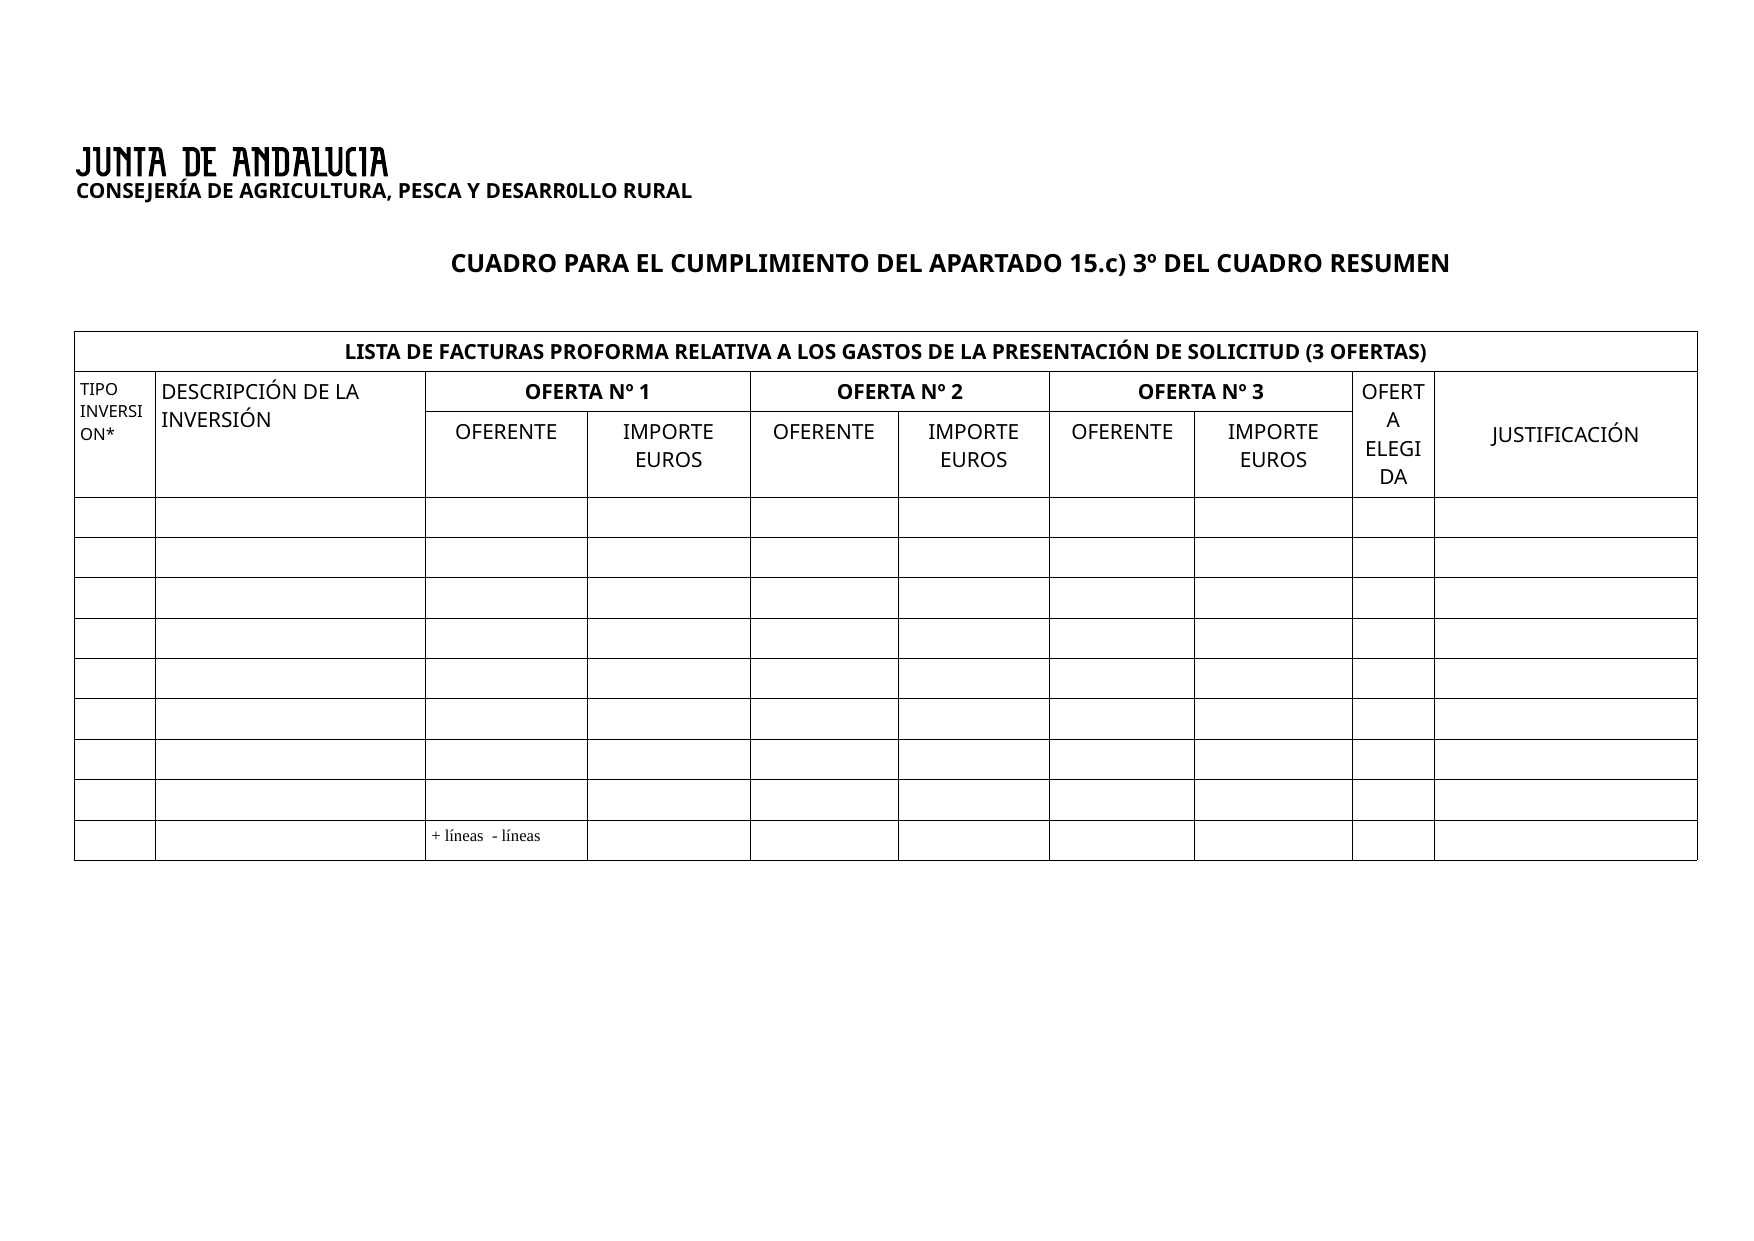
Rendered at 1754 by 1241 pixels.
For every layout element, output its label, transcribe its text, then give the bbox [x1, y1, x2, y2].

table_cell [1435, 498, 1697, 537]
table_cell [75, 780, 155, 819]
table_cell [156, 780, 425, 819]
table_cell [1195, 699, 1352, 739]
table_cell OFERENTE [1050, 412, 1194, 497]
table_cell [588, 538, 750, 577]
table_cell [1353, 821, 1434, 860]
table_cell [1195, 538, 1352, 577]
table_cell [156, 538, 425, 577]
table_cell [1353, 578, 1434, 617]
table_cell + líneas - líneas [426, 821, 587, 860]
table_cell [1195, 619, 1352, 658]
table_cell [1050, 699, 1194, 739]
table_cell [899, 659, 1049, 698]
table_cell [1435, 821, 1697, 860]
table_cell [1195, 578, 1352, 617]
table_cell [751, 498, 898, 537]
table_cell [588, 659, 750, 698]
table_cell [1050, 538, 1194, 577]
table_cell [75, 538, 155, 577]
table_cell [1050, 740, 1194, 779]
table_cell DESCRIPCIÓN DE LA INVERSIÓN [156, 372, 425, 497]
table_cell IMPORTE EUROS [1195, 412, 1352, 497]
table_cell [1435, 740, 1697, 779]
table_cell [75, 619, 155, 658]
table_cell IMPORTE EUROS [899, 412, 1049, 497]
table_cell [1195, 780, 1352, 819]
table_cell [751, 619, 898, 658]
table_cell OFERTA Nº 2 [751, 372, 1049, 411]
table_cell [156, 498, 425, 537]
table_cell [426, 578, 587, 617]
table_cell [588, 740, 750, 779]
table_cell [751, 659, 898, 698]
table_cell [1195, 740, 1352, 779]
table_cell [1435, 538, 1697, 577]
table_cell OFERENTE [751, 412, 898, 497]
table_cell [588, 498, 750, 537]
table_cell [1195, 821, 1352, 860]
table_cell [75, 498, 155, 537]
table_cell [156, 821, 425, 860]
table_cell [1435, 659, 1697, 698]
table_cell [899, 538, 1049, 577]
table_cell [1050, 821, 1194, 860]
table_cell [588, 699, 750, 739]
table_cell [899, 498, 1049, 537]
table_cell [751, 538, 898, 577]
table_cell [156, 699, 425, 739]
table_cell [426, 659, 587, 698]
table_cell [426, 780, 587, 819]
table_cell [751, 578, 898, 617]
table_cell [588, 619, 750, 658]
table_cell [588, 821, 750, 860]
table_cell [588, 578, 750, 617]
table_cell OFERENTE [426, 412, 587, 497]
table_cell [156, 578, 425, 617]
table_cell [1050, 659, 1194, 698]
table_cell [1353, 659, 1434, 698]
table_cell [1353, 699, 1434, 739]
table_cell [1050, 578, 1194, 617]
table_cell [75, 578, 155, 617]
table_cell OFERTA ELEGIDA [1353, 372, 1434, 497]
table_cell [75, 659, 155, 698]
table_cell [1435, 780, 1697, 819]
table_cell [1435, 578, 1697, 617]
table_cell [1353, 740, 1434, 779]
table_cell [899, 740, 1049, 779]
table_cell [426, 498, 587, 537]
table_cell [588, 780, 750, 819]
table_cell [1353, 780, 1434, 819]
table_cell [426, 699, 587, 739]
text CUADRO PARA EL CUMPLIMIENTO DEL APARTADO 15.c) 3º DEL CUADRO RESUMEN [192, 246, 1636, 280]
table_cell [1435, 699, 1697, 739]
table_cell [156, 619, 425, 658]
table_cell [75, 699, 155, 739]
table_cell [156, 659, 425, 698]
table_cell [156, 740, 425, 779]
table_cell [75, 821, 155, 860]
table_cell [1195, 498, 1352, 537]
table_cell [426, 538, 587, 577]
table_cell [426, 619, 587, 658]
table_cell [1353, 619, 1434, 658]
table_cell TIPO INVERSION* [75, 372, 155, 497]
table_cell [1050, 619, 1194, 658]
table_cell [899, 578, 1049, 617]
table_cell [1435, 619, 1697, 658]
table_cell [899, 699, 1049, 739]
table_cell [1050, 498, 1194, 537]
table_cell [899, 619, 1049, 658]
table_cell [899, 821, 1049, 860]
table_cell [751, 821, 898, 860]
table_cell [1050, 780, 1194, 819]
table_cell [75, 740, 155, 779]
table_cell [899, 780, 1049, 819]
table_cell [751, 780, 898, 819]
table_cell JUSTIFICACIÓN [1435, 372, 1697, 497]
table_cell [751, 740, 898, 779]
table_cell [1195, 659, 1352, 698]
table_cell [1353, 498, 1434, 537]
table_cell [426, 740, 587, 779]
table_cell [1353, 538, 1434, 577]
table_cell [751, 699, 898, 739]
table_cell IMPORTE EUROS [588, 412, 750, 497]
table_cell OFERTA Nº 1 [426, 372, 750, 411]
table_header LISTA DE FACTURAS PROFORMA RELATIVA A LOS GASTOS DE LA PRESENTACIÓN DE SOLICITUD (3 OFERTAS) [75, 332, 1697, 371]
table_cell OFERTA Nº 3 [1050, 372, 1352, 411]
